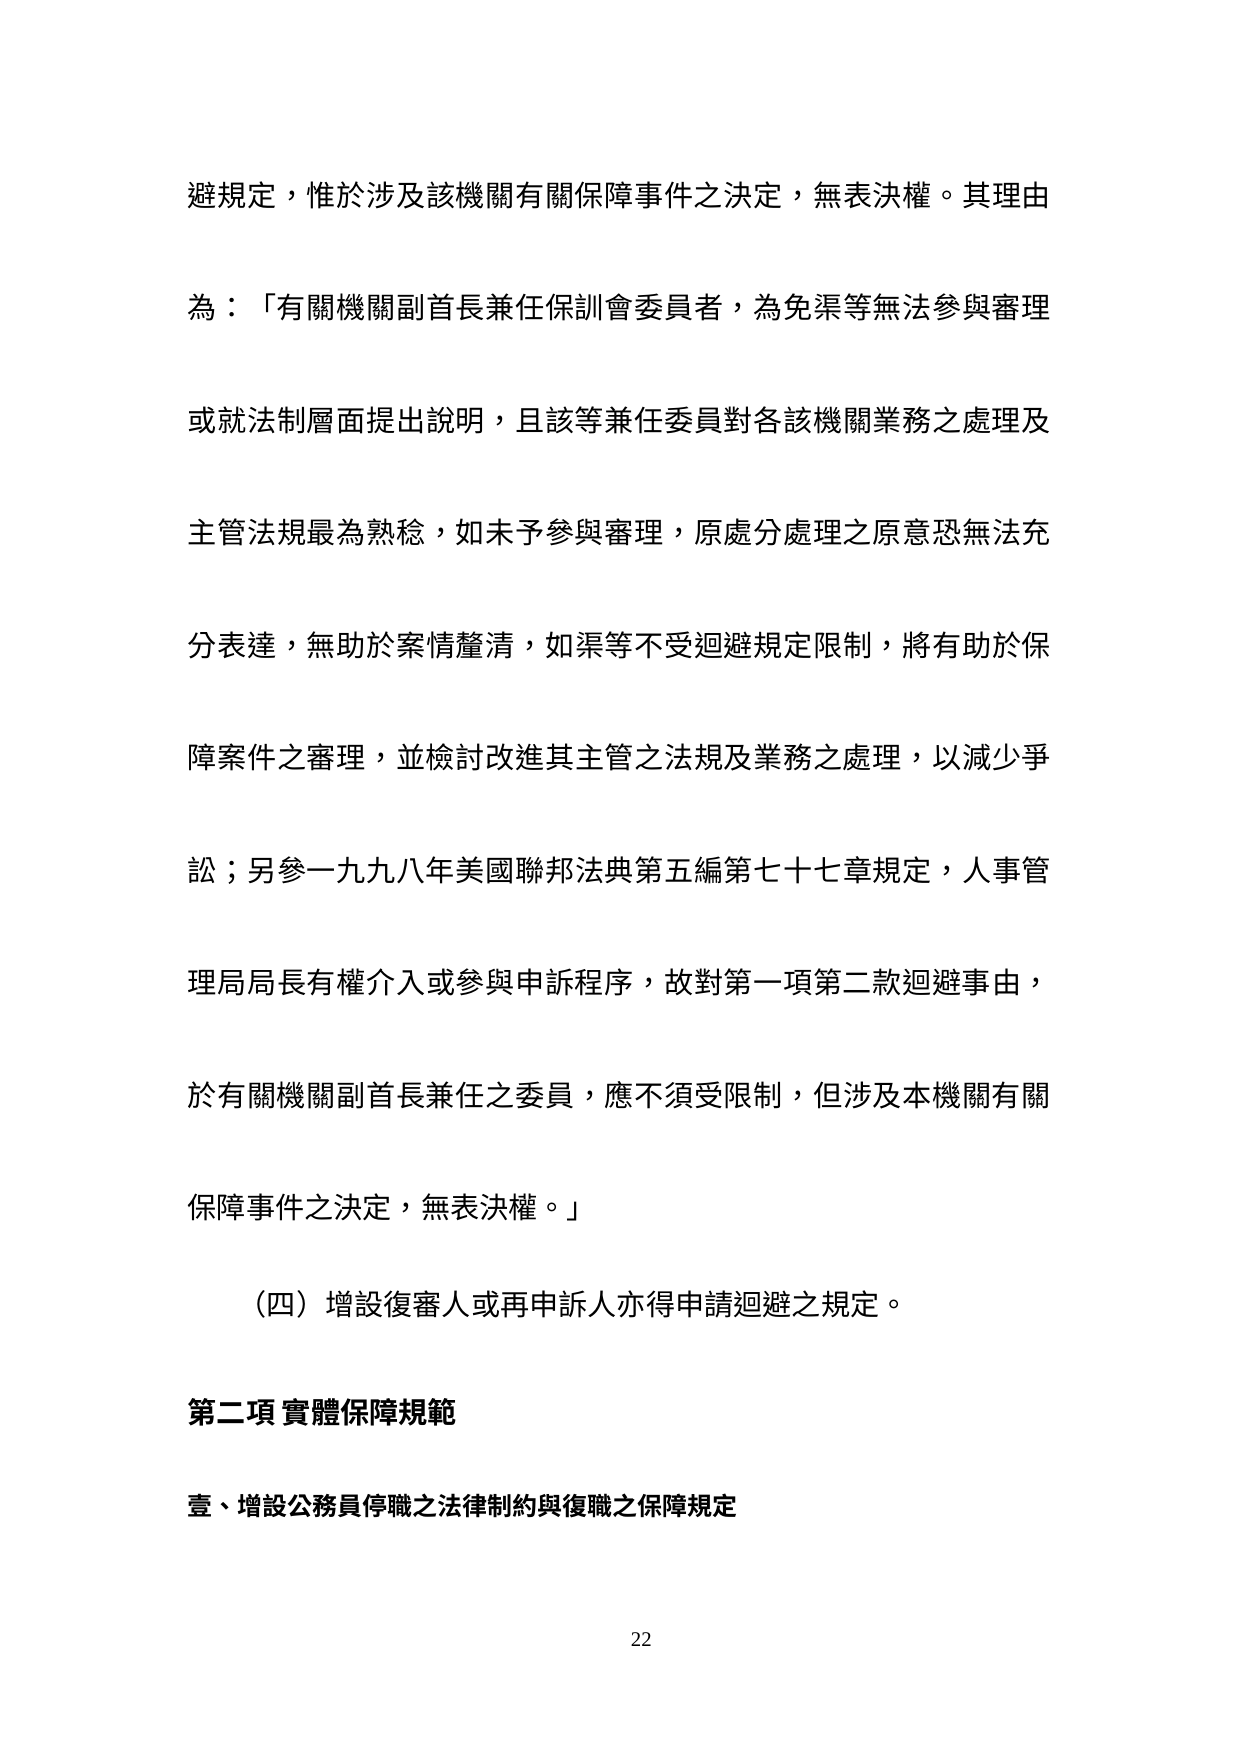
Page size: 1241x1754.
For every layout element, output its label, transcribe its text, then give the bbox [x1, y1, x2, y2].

subtitle 第二項 實體保障規範 [187, 1367, 1053, 1442]
text 避規定，惟於涉及該機關有關保障事件之決定，無表決權。其理由為：「有關機關副首長兼任保訓會委員者，為免渠等無法參與審理或就法制層面提出說明，且該等兼任委員對各該機關業務之處理及主管法規最為熟稔，如未予參與審理，原處分處理之原意恐無法充分表達，無助於案情釐清，如渠等不受迴避規定限制，將有助於保障案件之審理，並檢討改進其主管之法規及業務之處理，以減少爭訟；另參一九九八年美國聯邦法典第五編第七十七章規定，人事管理局局長有權介入或參與申訴程序，故對第一項第二款迴避事由，於有關機關副首長兼任之委員，應不須受限制，但涉及本機關有關保障事件之決定，無表決權。」 [187, 150, 1053, 1237]
text （四）增設復審人或再申訴人亦得申請迴避之規定。 [187, 1259, 1053, 1334]
subtitle 壹、增設公務員停職之法律制約與復職之保障規定 [187, 1480, 1053, 1517]
